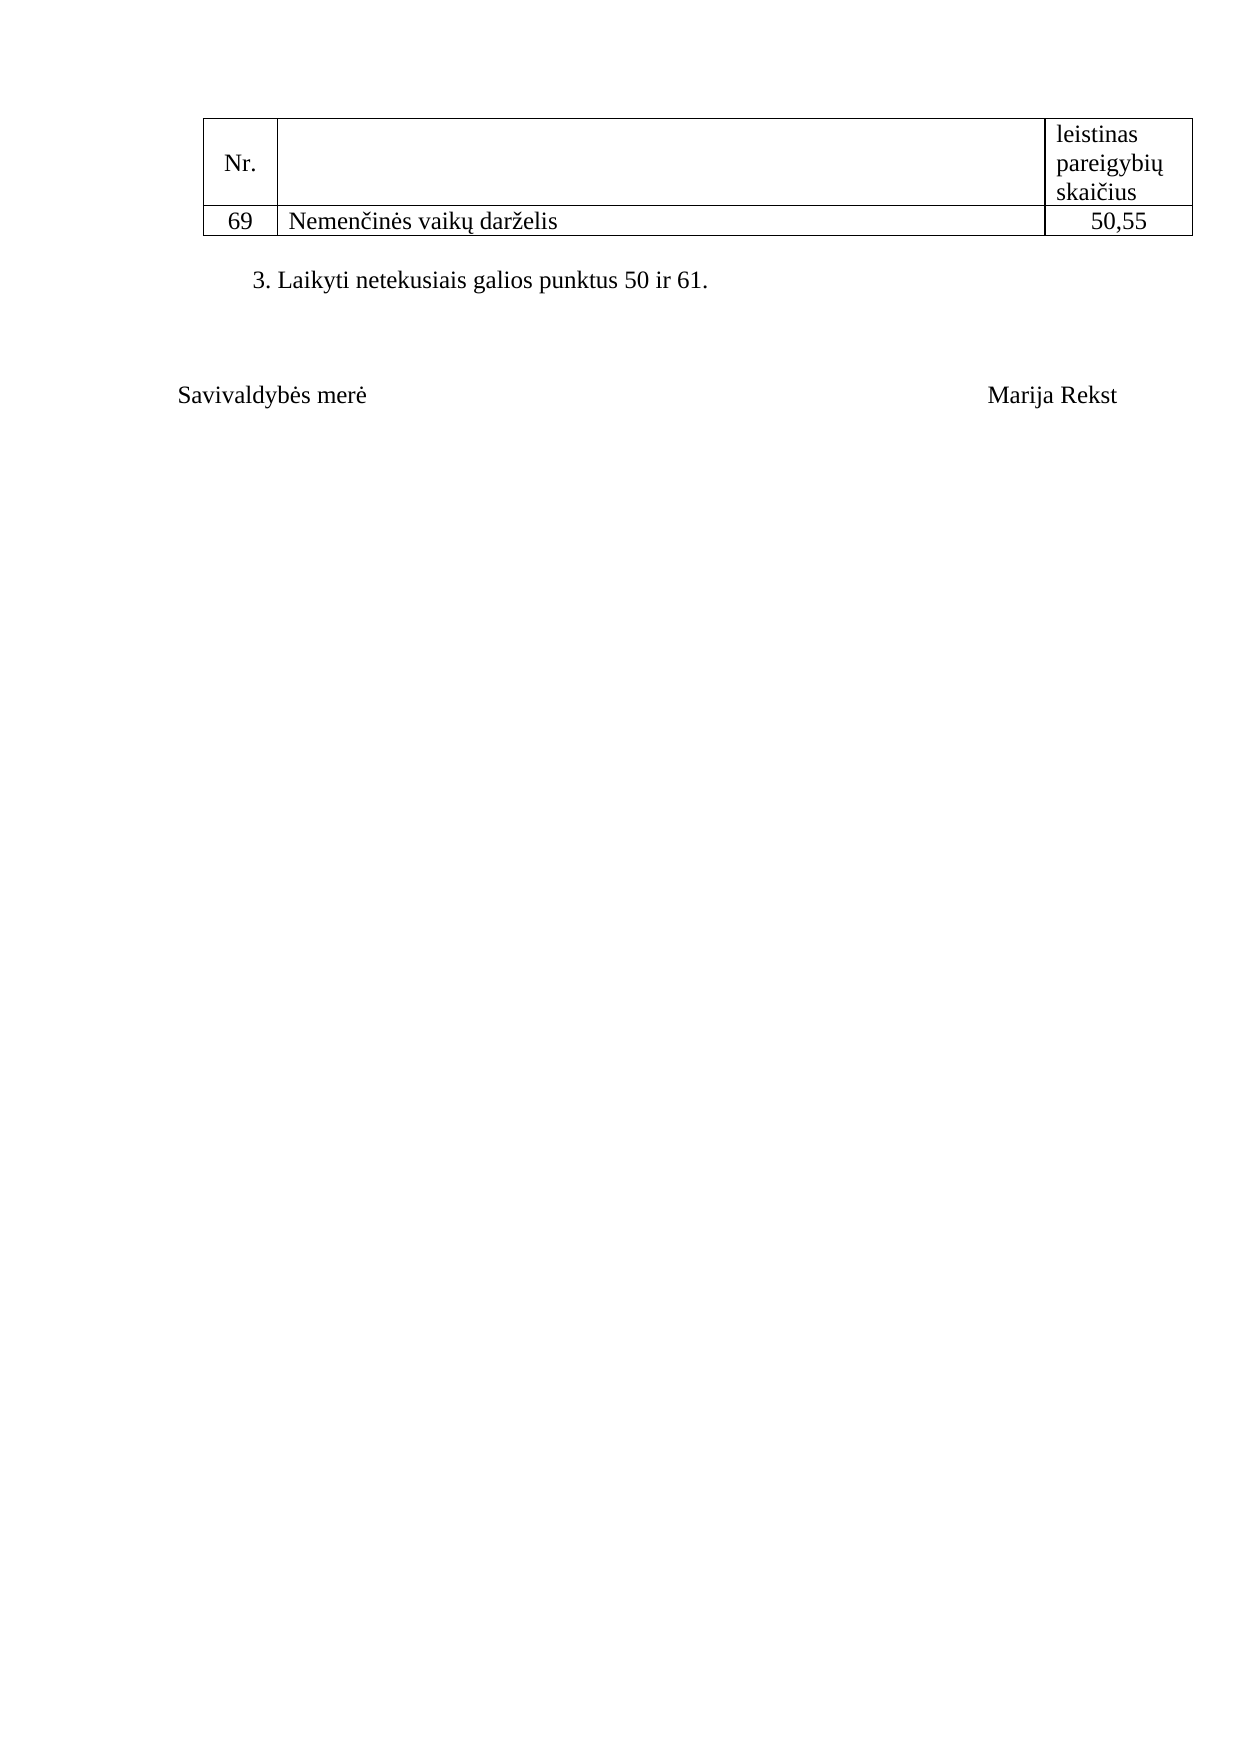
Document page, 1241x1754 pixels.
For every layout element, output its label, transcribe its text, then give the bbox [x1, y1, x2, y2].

text 3. Laikyti netekusiais galios punktus 50 ir 61. [177, 265, 1181, 294]
table_header Nr. [204, 119, 277, 205]
table_cell 50,55 [1046, 206, 1192, 235]
table_cell 69 [204, 206, 277, 235]
table_header leistinas pareigybių skaičius [1046, 119, 1192, 205]
table_header [278, 119, 1044, 205]
text Savivaldybės merė Marija Rekst [177, 380, 1181, 409]
table_cell Nemenčinės vaikų darželis [278, 206, 1044, 235]
